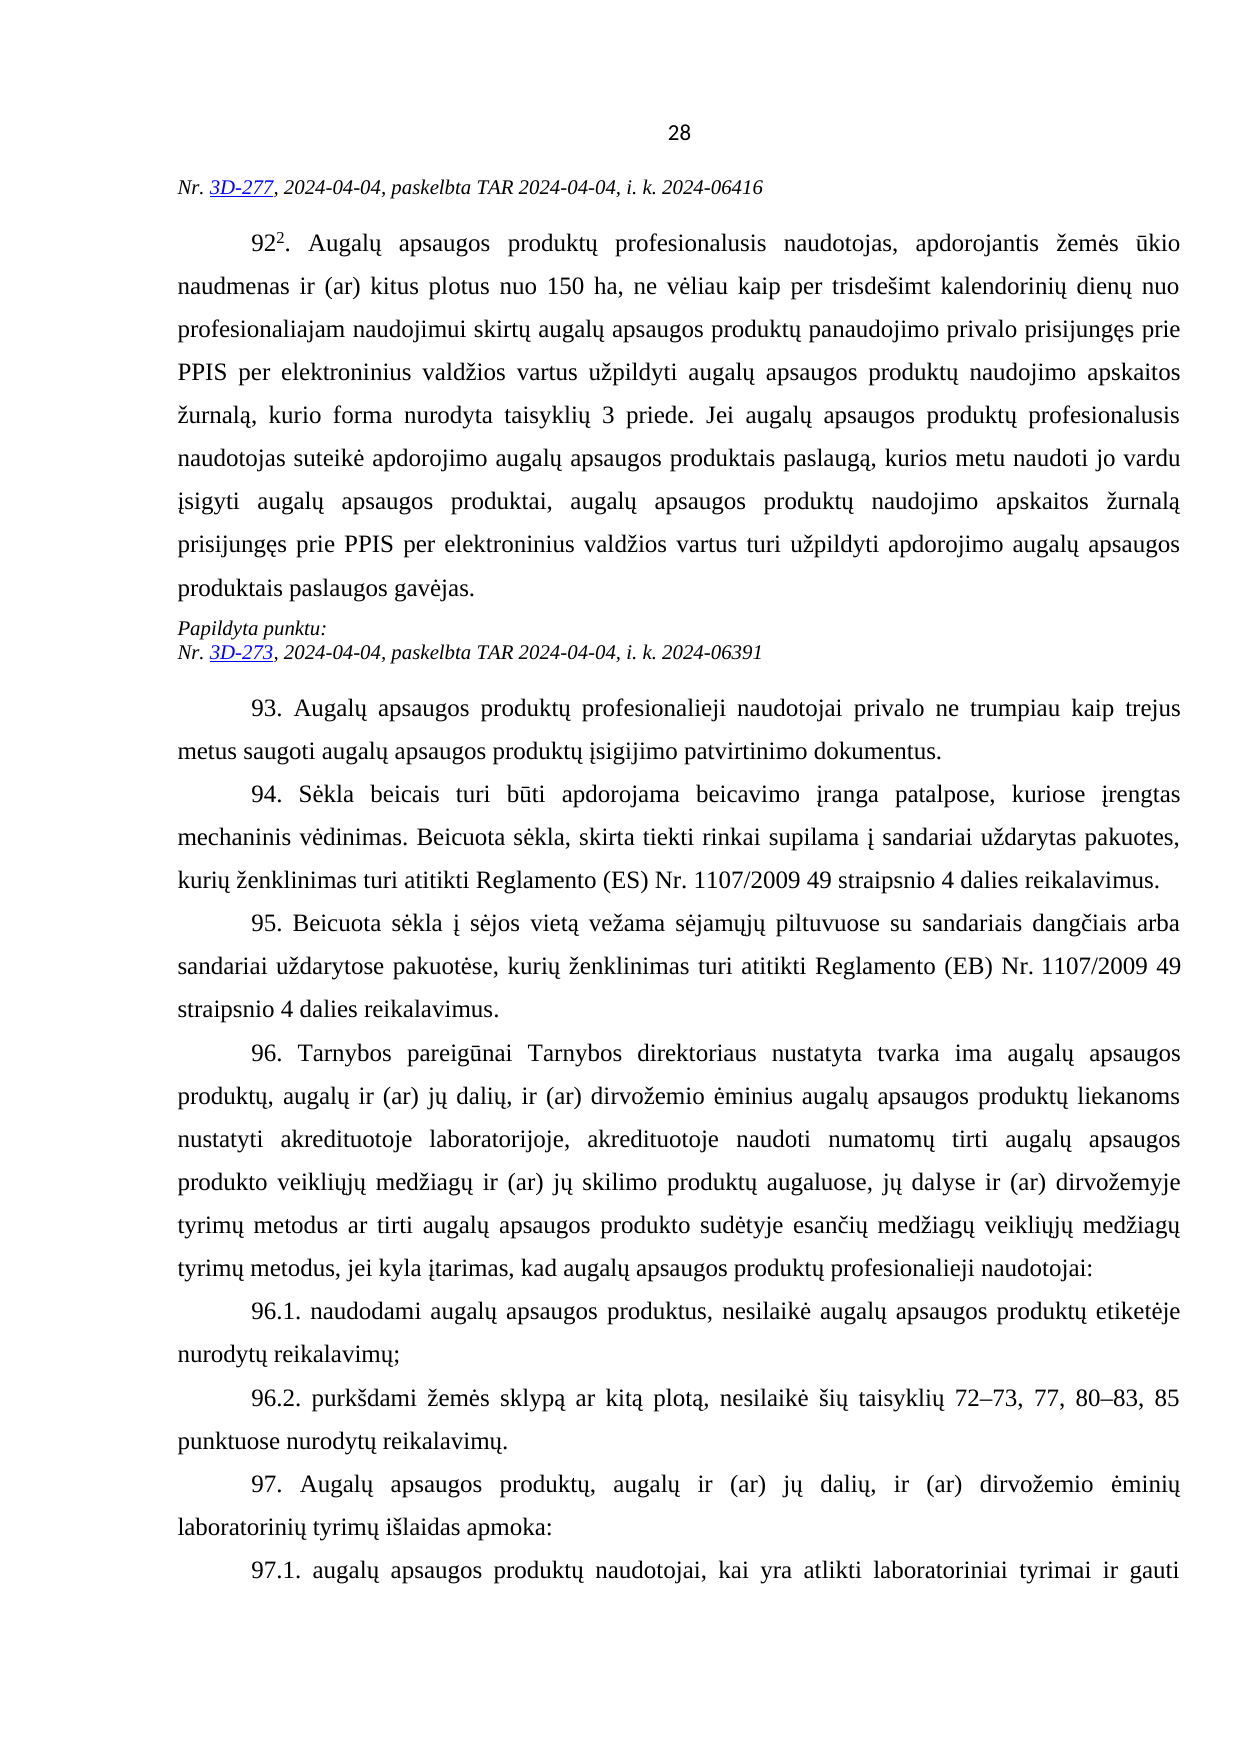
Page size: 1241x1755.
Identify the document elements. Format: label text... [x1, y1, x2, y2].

text 97. Augalų apsaugos produktų, augalų ir (ar) jų dalių, ir (ar) dirvožemio ėminių laboratorinių tyrimų išlaidas apmoka: [177, 1469, 1181, 1541]
text 96.1. naudodami augalų apsaugos produktus, nesilaikė augalų apsaugos produktų etiketėje nurodytų reikalavimų; [177, 1296, 1181, 1368]
text 94. Sėkla beicais turi būti apdorojama beicavimo įranga patalpose, kuriose įrengtas mechaninis vėdinimas. Beicuota sėkla, skirta tiekti rinkai supilama į sandariai uždarytas pakuotes, kurių ženklinimas turi atitikti Reglamento (ES) Nr. 1107/2009 49 straipsnio 4 dalies reikalavimus. [177, 779, 1181, 894]
text 96. Tarnybos pareigūnai Tarnybos direktoriaus nustatyta tvarka ima augalų apsaugos produktų, augalų ir (ar) jų dalių, ir (ar) dirvožemio ėminius augalų apsaugos produktų liekanoms nustatyti akredituotoje laboratorijoje, akredituotoje naudoti numatomų tirti augalų apsaugos produkto veikliųjų medžiagų ir (ar) jų skilimo produktų augaluose, jų dalyse ir (ar) dirvožemyje tyrimų metodus ar tirti augalų apsaugos produkto sudėtyje esančių medžiagų veikliųjų medžiagų tyrimų metodus, jei kyla įtarimas, kad augalų apsaugos produktų profesionalieji naudotojai: [177, 1038, 1181, 1282]
text Nr. 3D-277, 2024-04-04, paskelbta TAR 2024-04-04, i. k. 2024-06416 [177, 175, 1181, 199]
text 93. Augalų apsaugos produktų profesionalieji naudotojai privalo ne trumpiau kaip trejus metus saugoti augalų apsaugos produktų įsigijimo patvirtinimo dokumentus. [177, 693, 1181, 764]
text 97.1. augalų apsaugos produktų naudotojai, kai yra atlikti laboratoriniai tyrimai ir gauti [177, 1555, 1181, 1584]
text 922. Augalų apsaugos produktų profesionalusis naudotojas, apdorojantis žemės ūkio naudmenas ir (ar) kitus plotus nuo 150 ha, ne vėliau kaip per trisdešimt kalendorinių dienų nuo profesionaliajam naudojimui skirtų augalų apsaugos produktų panaudojimo privalo prisijungęs prie PPIS per elektroninius valdžios vartus užpildyti augalų apsaugos produktų naudojimo apskaitos žurnalą, kurio forma nurodyta taisyklių 3 priede. Jei augalų apsaugos produktų profesionalusis naudotojas suteikė apdorojimo augalų apsaugos produktais paslaugą, kurios metu naudoti jo vardu įsigyti augalų apsaugos produktai, augalų apsaugos produktų naudojimo apskaitos žurnalą prisijungęs prie PPIS per elektroninius valdžios vartus turi užpildyti apdorojimo augalų apsaugos produktais paslaugos gavėjas. [177, 228, 1181, 601]
text 95. Beicuota sėkla į sėjos vietą vežama sėjamųjų piltuvuose su sandariais dangčiais arba sandariai uždarytose pakuotėse, kurių ženklinimas turi atitikti Reglamento (EB) Nr. 1107/2009 49 straipsnio 4 dalies reikalavimus. [177, 908, 1181, 1023]
text 96.2. purkšdami žemės sklypą ar kitą plotą, nesilaikė šių taisyklių 72–73, 77, 80–83, 85 punktuose nurodytų reikalavimų. [177, 1383, 1181, 1454]
text Papildyta punktu: [177, 616, 1181, 640]
text Nr. 3D-273, 2024-04-04, paskelbta TAR 2024-04-04, i. k. 2024-06391 [177, 640, 1181, 664]
